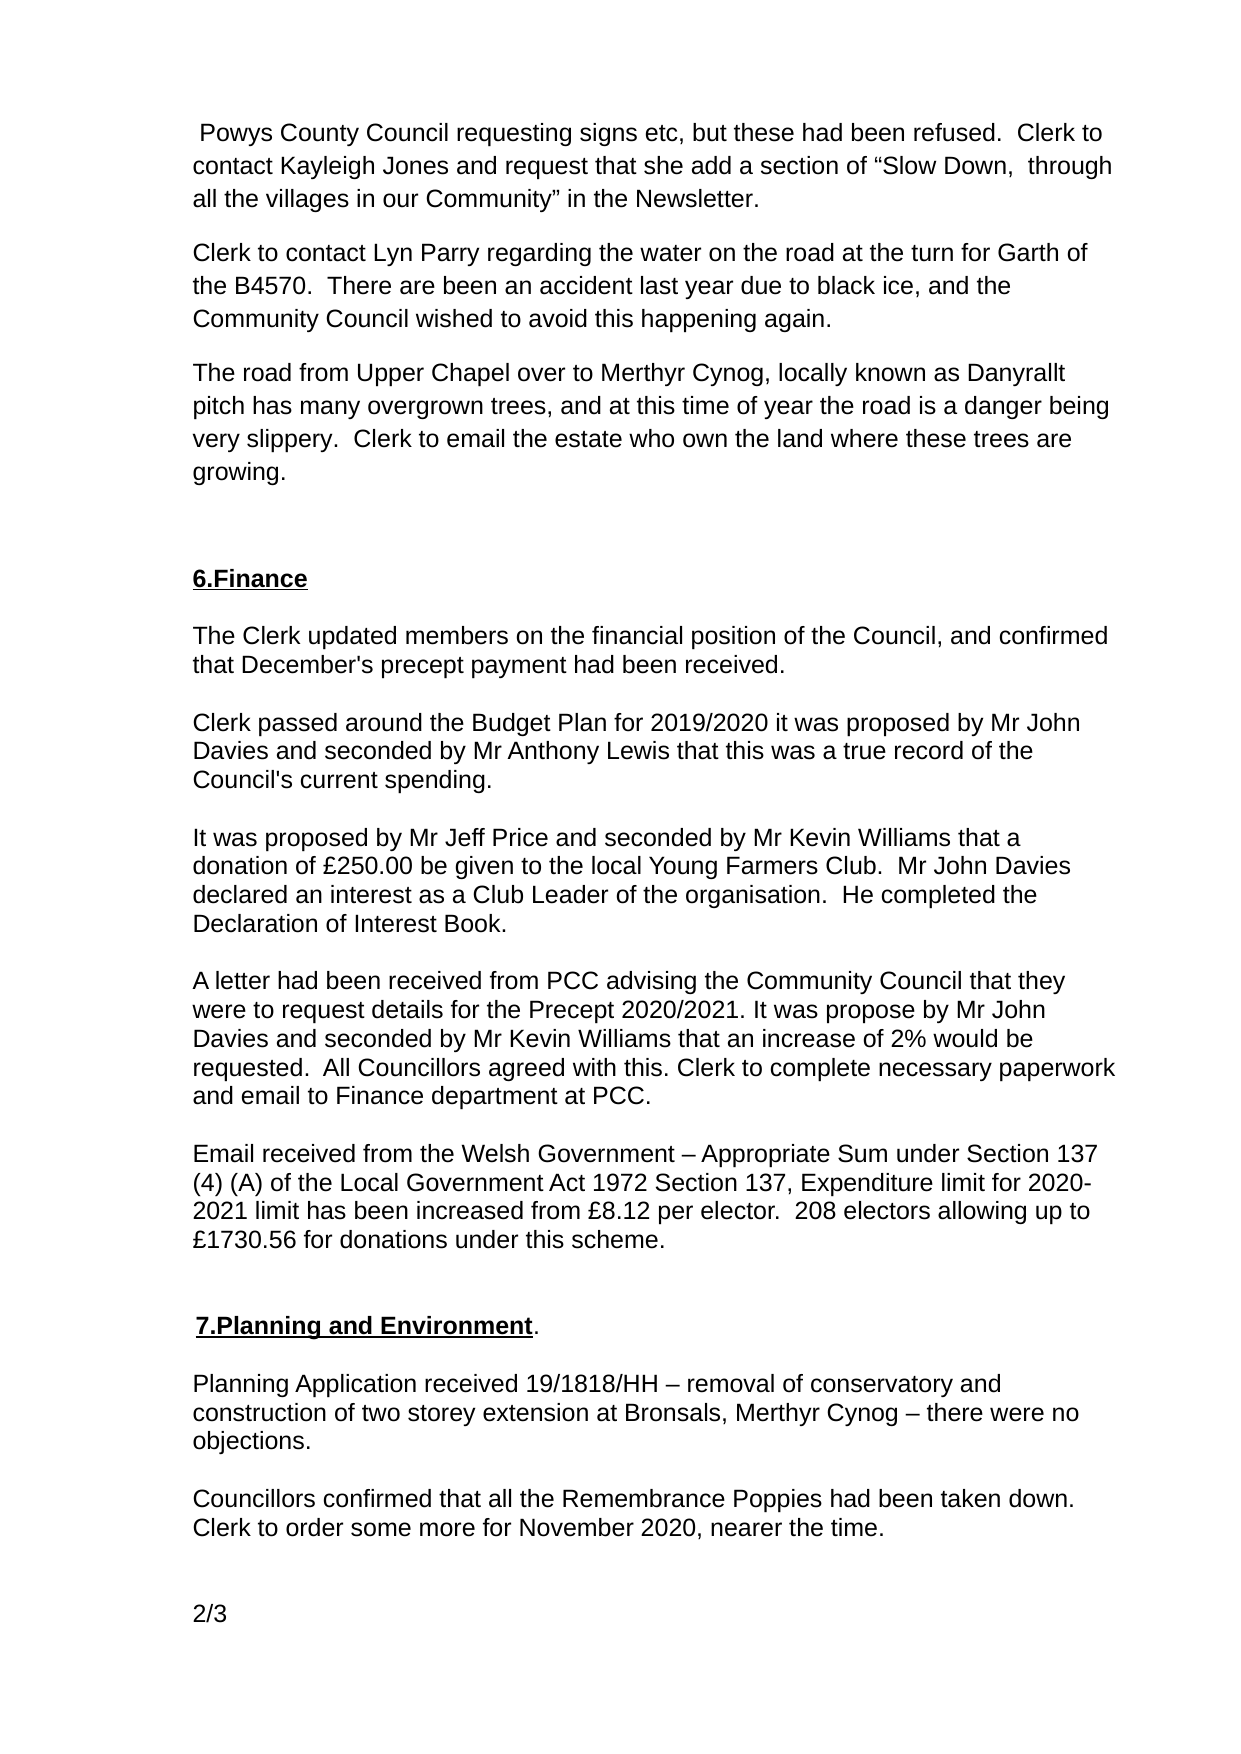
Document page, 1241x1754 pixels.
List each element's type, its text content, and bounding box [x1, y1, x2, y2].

list Planning Application received 19/1818/HH – removal of conservatory and construction of two storey extension at Bronsals, Merthyr Cynog – there were no objections. [192, 1369, 1123, 1455]
list Clerk to contact Lyn Parry regarding the water on the road at the turn for Garth of the B4570. There are been an accident last year due to black ice, and the Community Council wished to avoid this happening again. [192, 238, 1123, 333]
text Email received from the Welsh Government – Appropriate Sum under Section 137 (4) (A) of the Local Government Act 1972 Section 137, Expenditure limit for 2020-2021 limit has been increased from £8.12 per elector. 208 electors allowing up to £1730.56 for donations under this scheme. [192, 1139, 1123, 1254]
text 2/3 [192, 1599, 1123, 1628]
list 6.Finance [192, 564, 1123, 593]
text The Clerk updated members on the financial position of the Council, and confirmed that December's precept payment had been received. [192, 621, 1123, 679]
list The road from Upper Chapel over to Merthyr Cynog, locally known as Danyrallt pitch has many overgrown trees, and at this time of year the road is a danger being very slippery. Clerk to email the estate who own the land where these trees are growing. [192, 358, 1123, 486]
text It was proposed by Mr Jeff Price and seconded by Mr Kevin Williams that a donation of £250.00 be given to the local Young Farmers Club. Mr John Davies declared an interest as a Club Leader of the organisation. He completed the Declaration of Interest Book. [192, 823, 1123, 938]
list Powys County Council requesting signs etc, but these had been refused. Clerk to contact Kayleigh Jones and request that she add a section of “Slow Down, through all the villages in our Community” in the Newsletter. [192, 118, 1123, 213]
list Clerk passed around the Budget Plan for 2019/2020 it was proposed by Mr John Davies and seconded by Mr Anthony Lewis that this was a true record of the Council's current spending. [192, 708, 1123, 794]
text A letter had been received from PCC advising the Community Council that they were to request details for the Precept 2020/2021. It was propose by Mr John Davies and seconded by Mr Kevin Williams that an increase of 2% would be requested. All Councillors agreed with this. Clerk to complete necessary paperwork and email to Finance department at PCC. [192, 966, 1123, 1110]
text 7.Planning and Environment. [195, 1311, 1123, 1340]
text Councillors confirmed that all the Remembrance Poppies had been taken down. Clerk to order some more for November 2020, nearer the time. [192, 1484, 1123, 1541]
